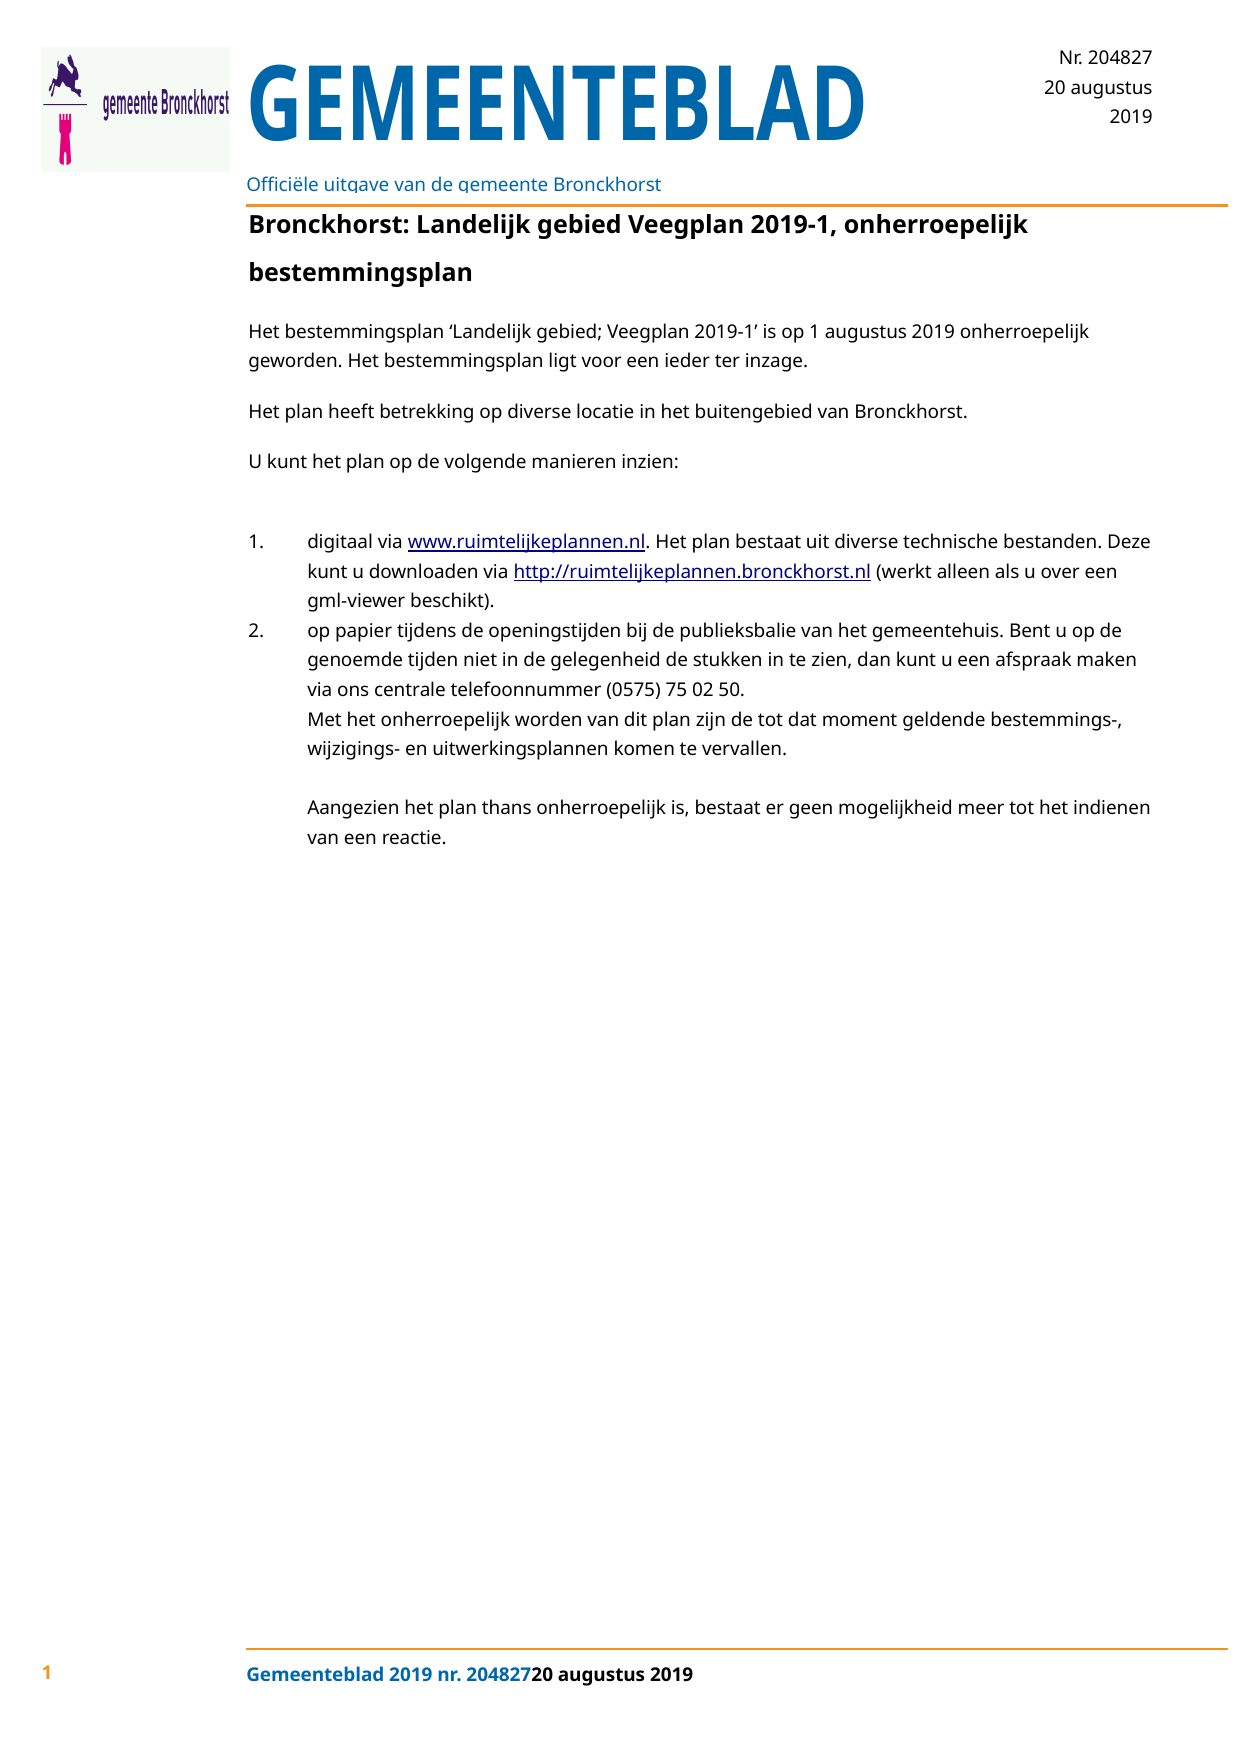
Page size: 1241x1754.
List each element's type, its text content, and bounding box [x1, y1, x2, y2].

picture [41, 47, 231, 172]
text Bronckhorst: Landelijk gebied Veegplan 2019-1, onherroepelijk bestemmingsplan [248, 207, 1152, 288]
list op papier tijdens de openingstijden bij de publieksbalie van het gemeentehuis. Bent u op de genoemde tijden niet in de gelegenheid de stukken in te zien, dan kunt u een afspraak maken via ons centrale telefoonnummer (0575) 75 02 50. [248, 617, 1152, 702]
list Aangezien het plan thans onherroepelijk is, bestaat er geen mogelijkheid meer tot het indienen van een reactie. [248, 794, 1152, 850]
text U kunt het plan op de volgende manieren inzien: [248, 448, 1152, 474]
list digitaal via www.ruimtelijkeplannen.nl. Het plan bestaat uit diverse technische bestanden. Deze kunt u downloaden via http://ruimtelijkeplannen.bronckhorst.nl (werkt alleen als u over een gml-viewer beschikt). [248, 528, 1152, 613]
list Met het onherroepelijk worden van dit plan zijn de tot dat moment geldende bestemmings-, wijzigings- en uitwerkingsplannen komen te vervallen. [248, 706, 1152, 761]
text Het bestemmingsplan ‘Landelijk gebied; Veegplan 2019-1’ is op 1 augustus 2019 onherroepelijk geworden. Het bestemmingsplan ligt voor een ieder ter inzage. [248, 318, 1152, 373]
text Het plan heeft betrekking op diverse locatie in het buitengebied van Bronckhorst. [248, 398, 1152, 424]
